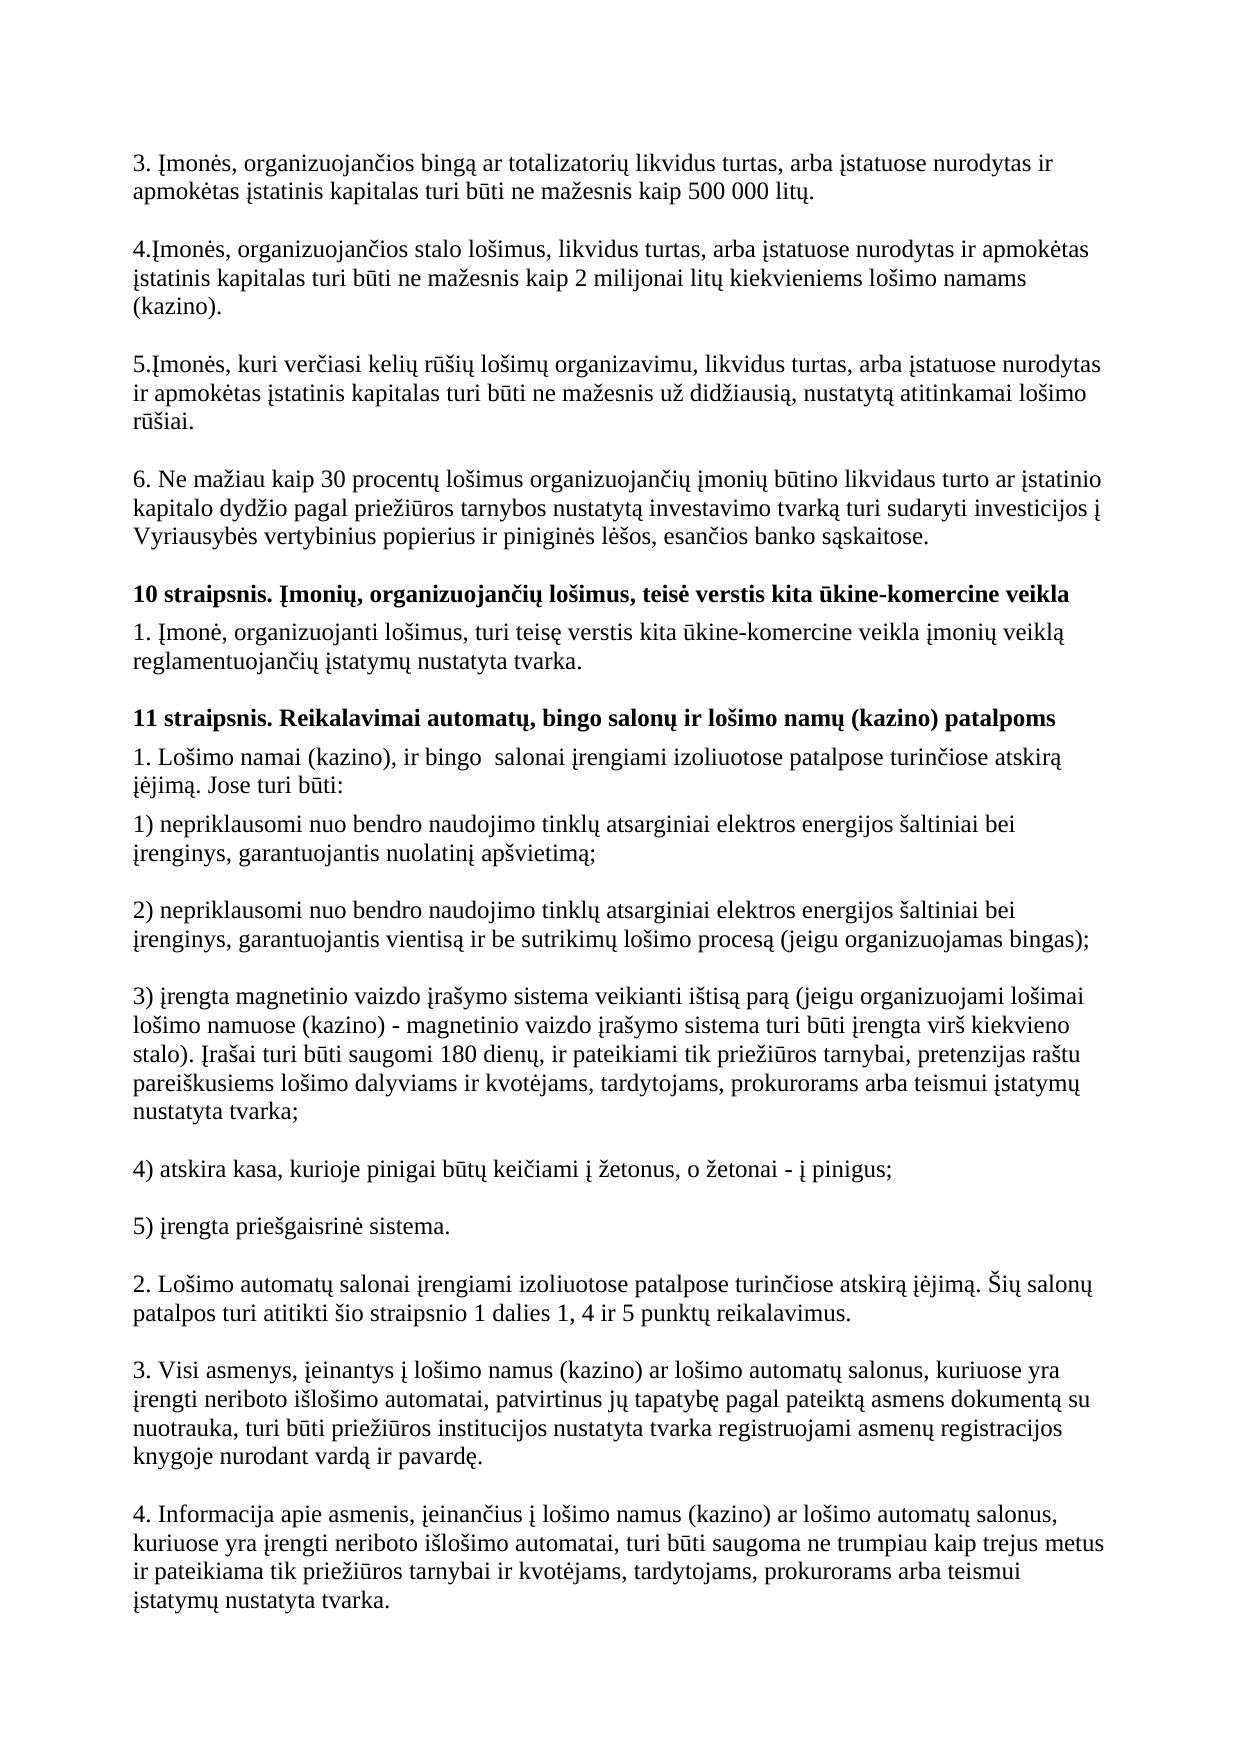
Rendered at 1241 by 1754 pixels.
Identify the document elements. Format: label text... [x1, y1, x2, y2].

text 1. Lošimo namai (kazino), ir bingo salonai įrengiami izoliuotose patalpose turinčiose atskirą įėjimą. Jose turi būti: [133, 742, 1108, 799]
text 5) įrengta priešgaisrinė sistema. [133, 1211, 1108, 1240]
text 4. Informacija apie asmenis, įeinančius į lošimo namus (kazino) ar lošimo automatų salonus, kuriuose yra įrengti neriboto išlošimo automatai, turi būti saugoma ne trumpiau kaip trejus metus ir pateikiama tik priežiūros tarnybai ir kvotėjams, tardytojams, prokurorams arba teismui įstatymų nustatyta tvarka. [133, 1499, 1108, 1614]
text 2) nepriklausomi nuo bendro naudojimo tinklų atsarginiai elektros energijos šaltiniai bei įrenginys, garantuojantis vientisą ir be sutrikimų lošimo procesą (jeigu organizuojamas bingas); [133, 895, 1108, 953]
text 6. Ne mažiau kaip 30 procentų lošimus organizuojančių įmonių būtino likvidaus turto ar įstatinio kapitalo dydžio pagal priežiūros tarnybos nustatytą investavimo tvarką turi sudaryti investicijos į Vyriausybės vertybinius popierius ir piniginės lėšos, esančios banko sąskaitose. [133, 464, 1108, 550]
text 3) įrengta magnetinio vaizdo įrašymo sistema veikianti ištisą parą (jeigu organizuojami lošimai lošimo namuose (kazino) - magnetinio vaizdo įrašymo sistema turi būti įrengta virš kiekvieno stalo). Įrašai turi būti saugomi 180 dienų, ir pateikiami tik priežiūros tarnybai, pretenzijas raštu pareiškusiems lošimo dalyviams ir kvotėjams, tardytojams, prokurorams arba teismui įstatymų nustatyta tvarka; [133, 981, 1108, 1125]
text 1) nepriklausomi nuo bendro naudojimo tinklų atsarginiai elektros energijos šaltiniai bei įrenginys, garantuojantis nuolatinį apšvietimą; [133, 809, 1108, 866]
text 10 straipsnis. Įmonių, organizuojančių lošimus, teisė verstis kita ūkine-komercine veikla [133, 579, 1108, 608]
text 1. Įmonė, organizuojanti lošimus, turi teisę verstis kita ūkine-komercine veikla įmonių veiklą reglamentuojančių įstatymų nustatyta tvarka. [133, 617, 1108, 675]
text 4) atskira kasa, kurioje pinigai būtų keičiami į žetonus, o žetonai - į pinigus; [133, 1154, 1108, 1183]
text 3. Įmonės, organizuojančios bingą ar totalizatorių likvidus turtas, arba įstatuose nurodytas ir apmokėtas įstatinis kapitalas turi būti ne mažesnis kaip 500 000 litų. [133, 148, 1108, 205]
text 5.Įmonės, kuri verčiasi kelių rūšių lošimų organizavimu, likvidus turtas, arba įstatuose nurodytas ir apmokėtas įstatinis kapitalas turi būti ne mažesnis už didžiausią, nustatytą atitinkamai lošimo rūšiai. [133, 349, 1108, 435]
text 3. Visi asmenys, įeinantys į lošimo namus (kazino) ar lošimo automatų salonus, kuriuose yra įrengti neriboto išlošimo automatai, patvirtinus jų tapatybę pagal pateiktą asmens dokumentą su nuotrauka, turi būti priežiūros institucijos nustatyta tvarka registruojami asmenų registracijos knygoje nurodant vardą ir pavardę. [133, 1355, 1108, 1470]
text 2. Lošimo automatų salonai įrengiami izoliuotose patalpose turinčiose atskirą įėjimą. Šių salonų patalpos turi atitikti šio straipsnio 1 dalies 1, 4 ir 5 punktų reikalavimus. [133, 1269, 1108, 1326]
text 4.Įmonės, organizuojančios stalo lošimus, likvidus turtas, arba įstatuose nurodytas ir apmokėtas įstatinis kapitalas turi būti ne mažesnis kaip 2 milijonai litų kiekvieniems lošimo namams (kazino). [133, 234, 1108, 320]
text 11 straipsnis. Reikalavimai automatų, bingo salonų ir lošimo namų (kazino) patalpoms [133, 703, 1108, 732]
